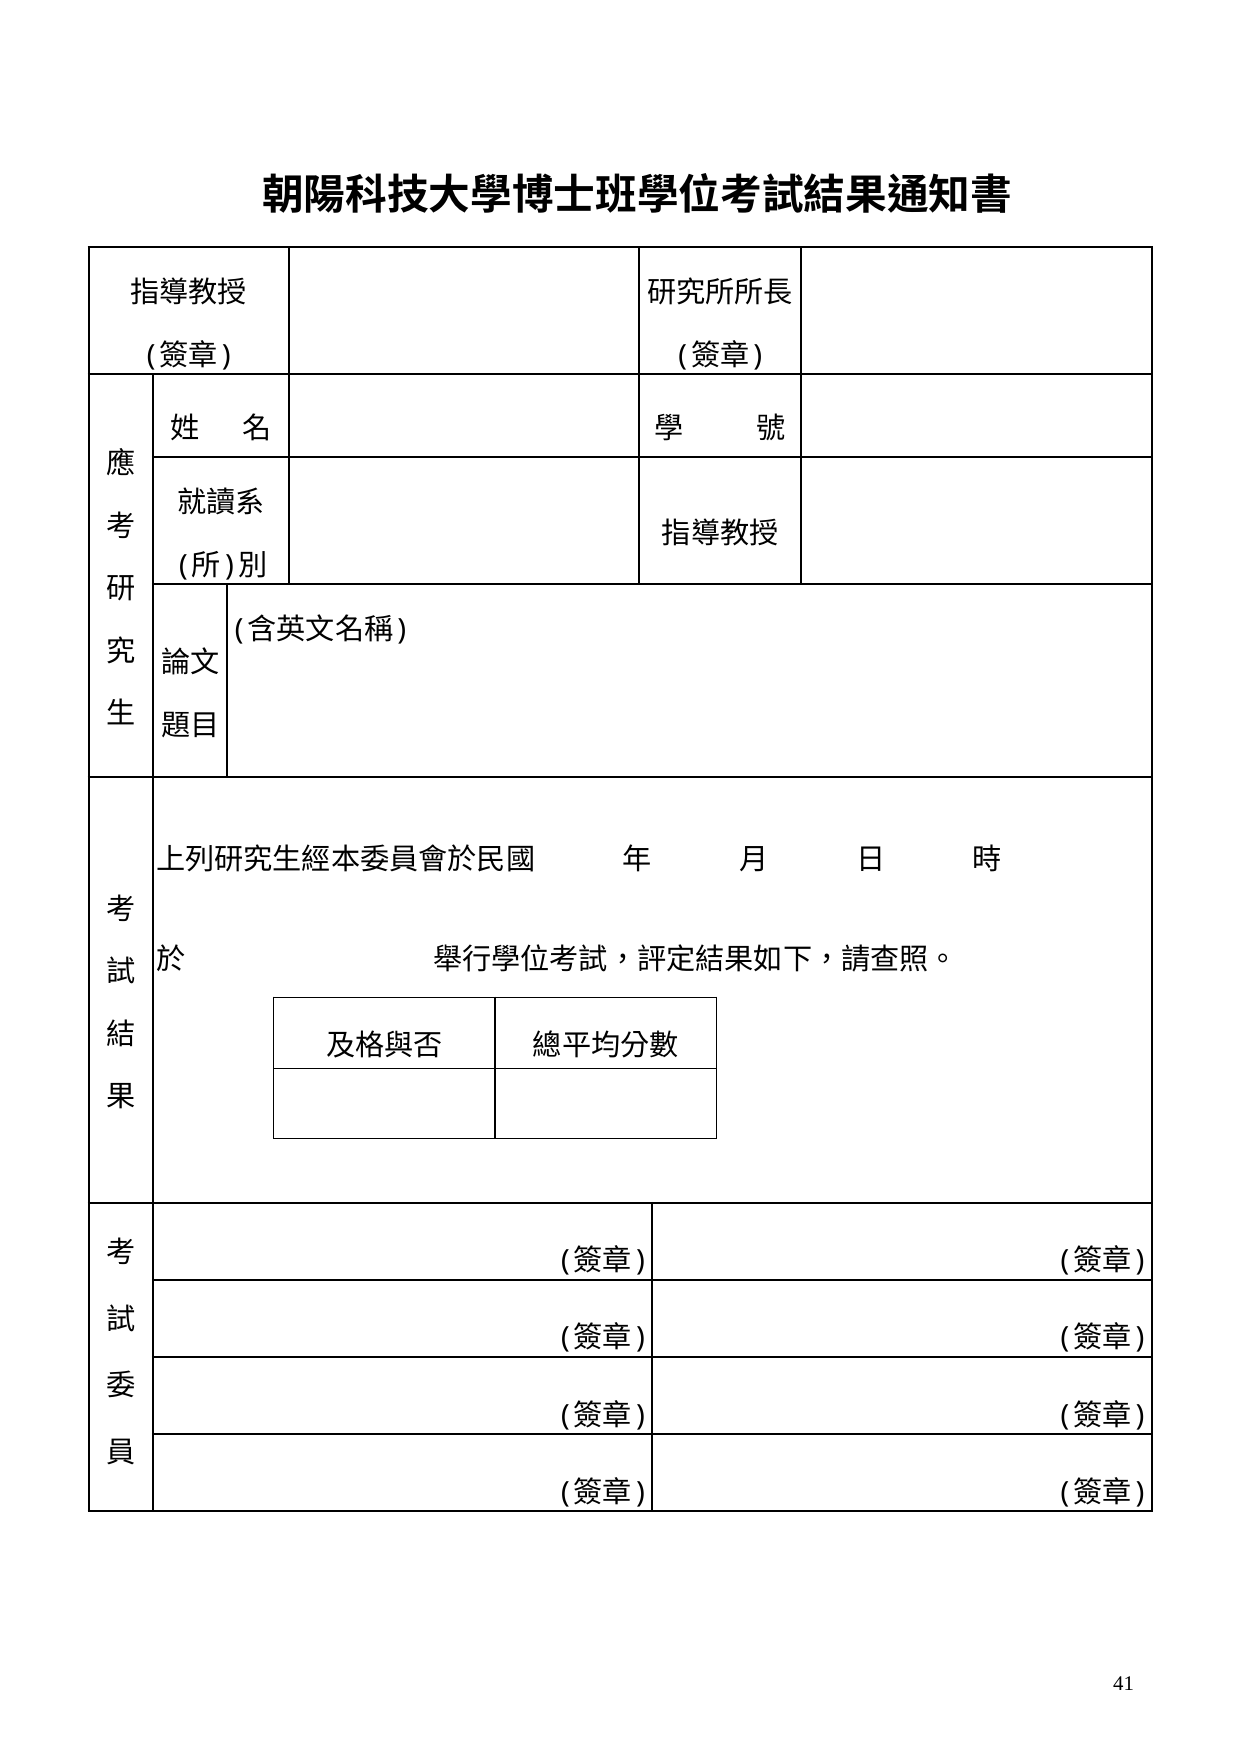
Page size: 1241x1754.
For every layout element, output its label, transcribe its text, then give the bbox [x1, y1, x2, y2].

table_cell (簽章) [154, 1358, 651, 1433]
table_cell (簽章) [653, 1358, 1151, 1433]
table_header 研究所所長 (簽章) [640, 248, 800, 373]
table_cell (簽章) [653, 1435, 1151, 1510]
table_cell 指導教授 [640, 458, 800, 583]
table_cell 考 試 委 員 簽 名 處 [90, 1204, 152, 1510]
table_cell [802, 458, 1151, 583]
table_cell 學 號 [640, 375, 800, 456]
table_cell 考 試 結 果 [90, 778, 152, 1202]
table_cell [274, 1069, 494, 1138]
table_cell 應 考 研 究 生 [90, 375, 152, 776]
table_header 及格與否 [274, 998, 494, 1067]
table_cell (簽章) [154, 1281, 651, 1356]
table_cell (含英文名稱) [228, 585, 1151, 776]
table_header [290, 248, 638, 373]
table_header [802, 248, 1151, 373]
table_cell 姓 名 [154, 375, 288, 456]
table_cell (簽章) [653, 1204, 1151, 1279]
table_cell 論文 題目 [154, 585, 226, 776]
table_header 總平均分數 [496, 998, 716, 1067]
table_cell [290, 458, 638, 583]
table_cell 就讀系 (所)別 [154, 458, 288, 583]
table_cell [290, 375, 638, 456]
table_cell [802, 375, 1151, 456]
table_cell 上列研究生經本委員會於民國 年 月 日 時 於 舉行學位考試，評定結果如下，請查照。 [154, 778, 1151, 1202]
table_cell (簽章) [154, 1204, 651, 1279]
table_cell [496, 1069, 716, 1138]
table_cell (簽章) [653, 1281, 1151, 1356]
table_cell (簽章) [154, 1435, 651, 1510]
table_header 指導教授 (簽章) [90, 248, 288, 373]
table_header 朝陽科技大學博士班學位考試結果通知書 [118, 161, 1156, 221]
